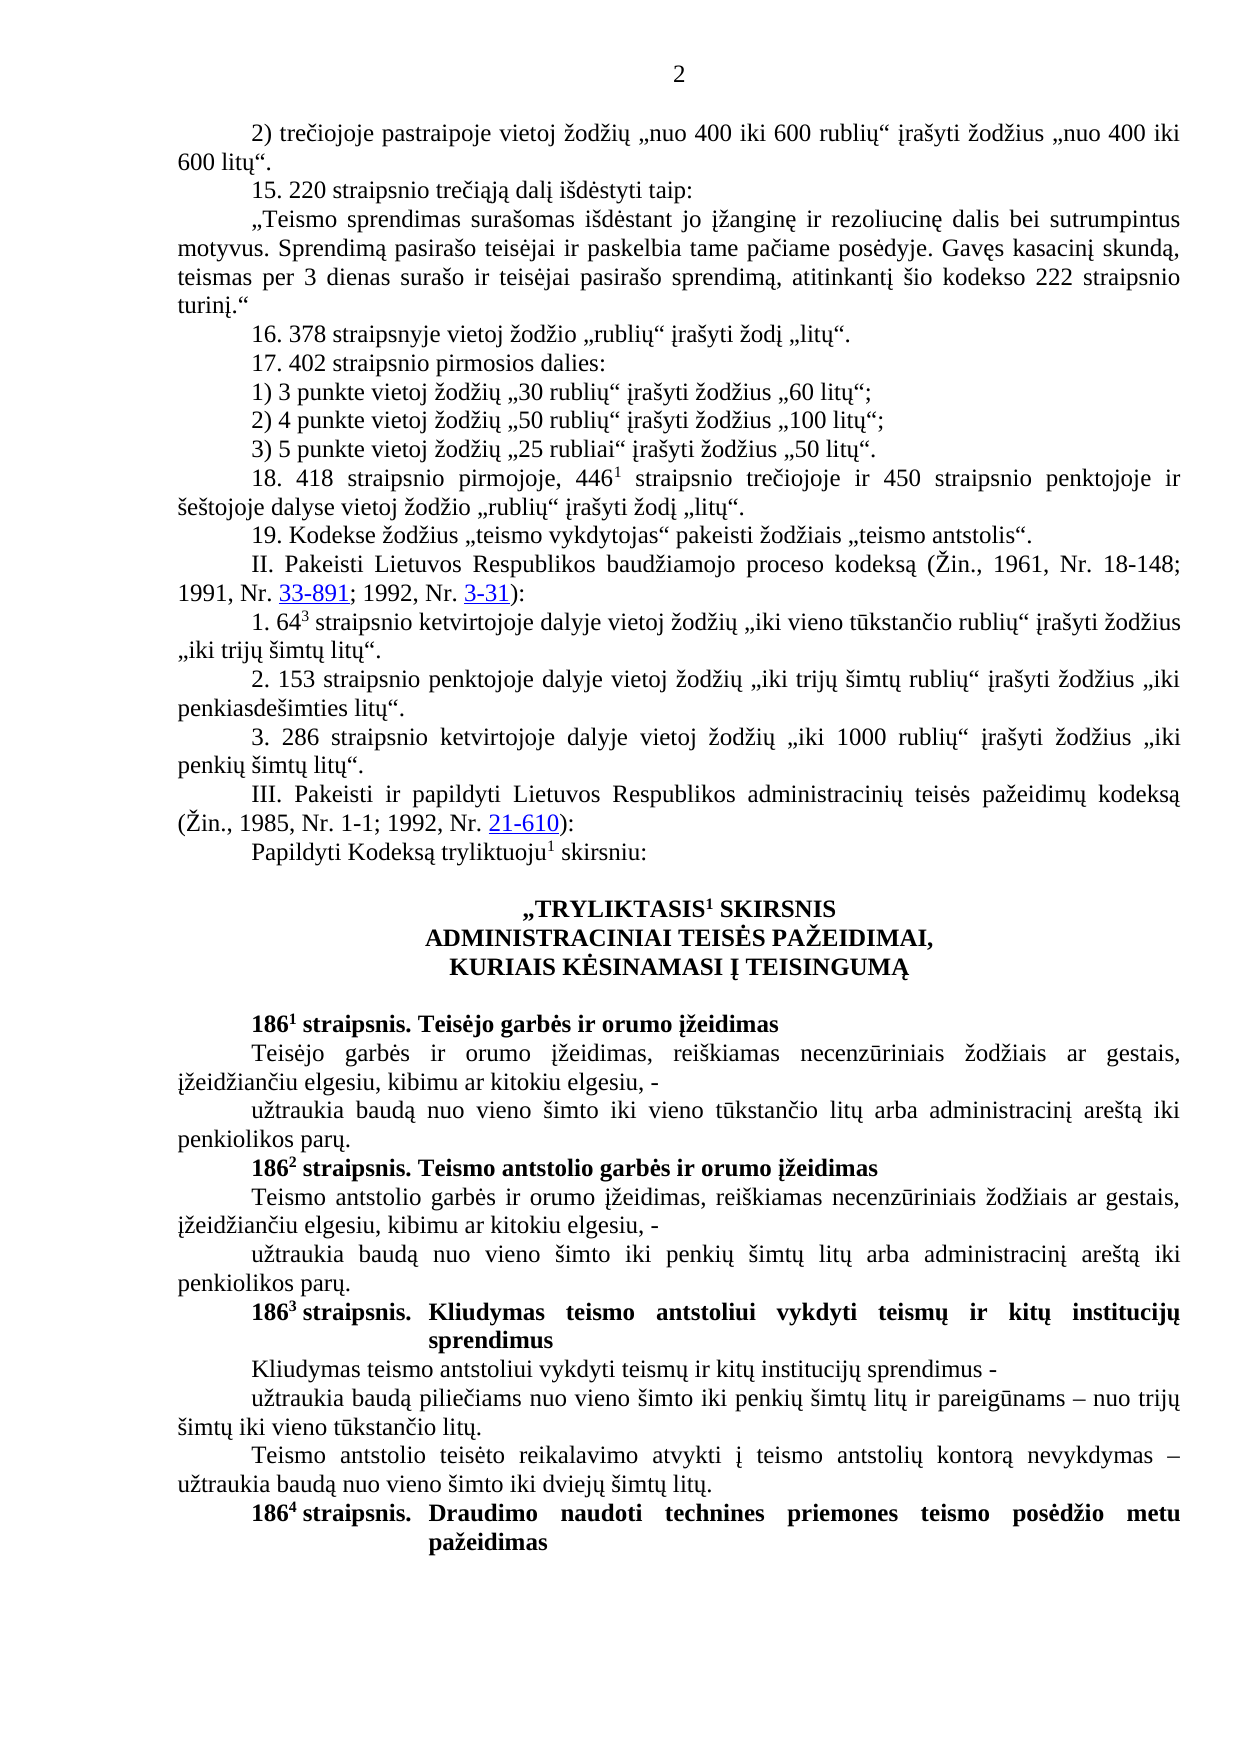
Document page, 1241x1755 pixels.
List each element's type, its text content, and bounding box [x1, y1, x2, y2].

text 1863 straipsnis. Kliudymas teismo antstoliui vykdyti teismų ir kitų institucijų sprendimus [251, 1297, 1181, 1354]
text 1862 straipsnis. Teismo antstolio garbės ir orumo įžeidimas [251, 1153, 1181, 1182]
text 17. 402 straipsnio pirmosios dalies: [177, 348, 1181, 377]
text III. Pakeisti ir papildyti Lietuvos Respublikos administracinių teisės pažeidimų kodeksą (Žin., 1985, Nr. 1-1; 1992, Nr. 21-610): [177, 779, 1181, 837]
text II. Pakeisti Lietuvos Respublikos baudžiamojo proceso kodeksą (Žin., 1961, Nr. 18-148; 1991, Nr. 33-891; 1992, Nr. 3-31): [177, 549, 1181, 607]
text 19. Kodekse žodžius „teismo vykdytojas“ pakeisti žodžiais „teismo antstolis“. [177, 521, 1181, 549]
text 3. 286 straipsnio ketvirtojoje dalyje vietoj žodžių „iki 1000 rublių“ įrašyti žodžius „iki penkių šimtų litų“. [177, 722, 1181, 779]
text 16. 378 straipsnyje vietoj žodžio „rublių“ įrašyti žodį „litų“. [177, 319, 1181, 348]
text Teismo antstolio teisėto reikalavimo atvykti į teismo antstolių kontorą nevykdymas – užtraukia baudą nuo vieno šimto iki dviejų šimtų litų. [177, 1441, 1181, 1498]
text ADMINISTRACINIAI TEISĖS PAŽEIDIMAI, [177, 923, 1181, 952]
text 3) 5 punkte vietoj žodžių „25 rubliai“ įrašyti žodžius „50 litų“. [177, 434, 1181, 463]
text KURIAIS KĖSINAMASI Į TEISINGUMĄ [177, 952, 1181, 981]
text 1. 643 straipsnio ketvirtojoje dalyje vietoj žodžių „iki vieno tūkstančio rublių“ įrašyti žodžius „iki trijų šimtų litų“. [177, 607, 1181, 664]
text „Teismo sprendimas surašomas išdėstant jo įžanginę ir rezoliucinę dalis bei sutrumpintus motyvus. Sprendimą pasirašo teisėjai ir paskelbia tame pačiame posėdyje. Gavęs kasacinį skundą, teismas per 3 dienas surašo ir teisėjai pasirašo sprendimą, atitinkantį šio kodekso 222 straipsnio turinį.“ [177, 204, 1181, 319]
text 2) trečiojoje pastraipoje vietoj žodžių „nuo 400 iki 600 rublių“ įrašyti žodžius „nuo 400 iki 600 litų“. [177, 118, 1181, 176]
text „Tryliktasis1 skirsnis [177, 894, 1181, 923]
text Papildyti Kodeksą tryliktuoju1 skirsniu: [251, 837, 1181, 866]
text 2. 153 straipsnio penktojoje dalyje vietoj žodžių „iki trijų šimtų rublių“ įrašyti žodžius „iki penkiasdešimties litų“. [177, 664, 1181, 722]
text Teisėjo garbės ir orumo įžeidimas, reiškiamas necenzūriniais žodžiais ar gestais, įžeidžiančiu elgesiu, kibimu ar kitokiu elgesiu, - [177, 1038, 1181, 1096]
text Teismo antstolio garbės ir orumo įžeidimas, reiškiamas necenzūriniais žodžiais ar gestais, įžeidžiančiu elgesiu, kibimu ar kitokiu elgesiu, - [177, 1182, 1181, 1239]
text užtraukia baudą nuo vieno šimto iki penkių šimtų litų arba administracinį areštą iki penkiolikos parų. [177, 1239, 1181, 1297]
text užtraukia baudą nuo vieno šimto iki vieno tūkstančio litų arba administracinį areštą iki penkiolikos parų. [177, 1096, 1181, 1153]
text 1864 straipsnis. Draudimo naudoti technines priemones teismo posėdžio metu pažeidimas [251, 1498, 1181, 1556]
text 18. 418 straipsnio pirmojoje, 4461 straipsnio trečiojoje ir 450 straipsnio penktojoje ir šeštojoje dalyse vietoj žodžio „rublių“ įrašyti žodį „litų“. [177, 463, 1181, 521]
text 2) 4 punkte vietoj žodžių „50 rublių“ įrašyti žodžius „100 litų“; [177, 406, 1181, 434]
text užtraukia baudą piliečiams nuo vieno šimto iki penkių šimtų litų ir pareigūnams – nuo trijų šimtų iki vieno tūkstančio litų. [177, 1383, 1181, 1441]
text 1861 straipsnis. Teisėjo garbės ir orumo įžeidimas [177, 1009, 1181, 1038]
text Kliudymas teismo antstoliui vykdyti teismų ir kitų institucijų sprendimus - [177, 1354, 1181, 1383]
text 15. 220 straipsnio trečiąją dalį išdėstyti taip: [177, 176, 1181, 204]
text 1) 3 punkte vietoj žodžių „30 rublių“ įrašyti žodžius „60 litų“; [177, 377, 1181, 406]
